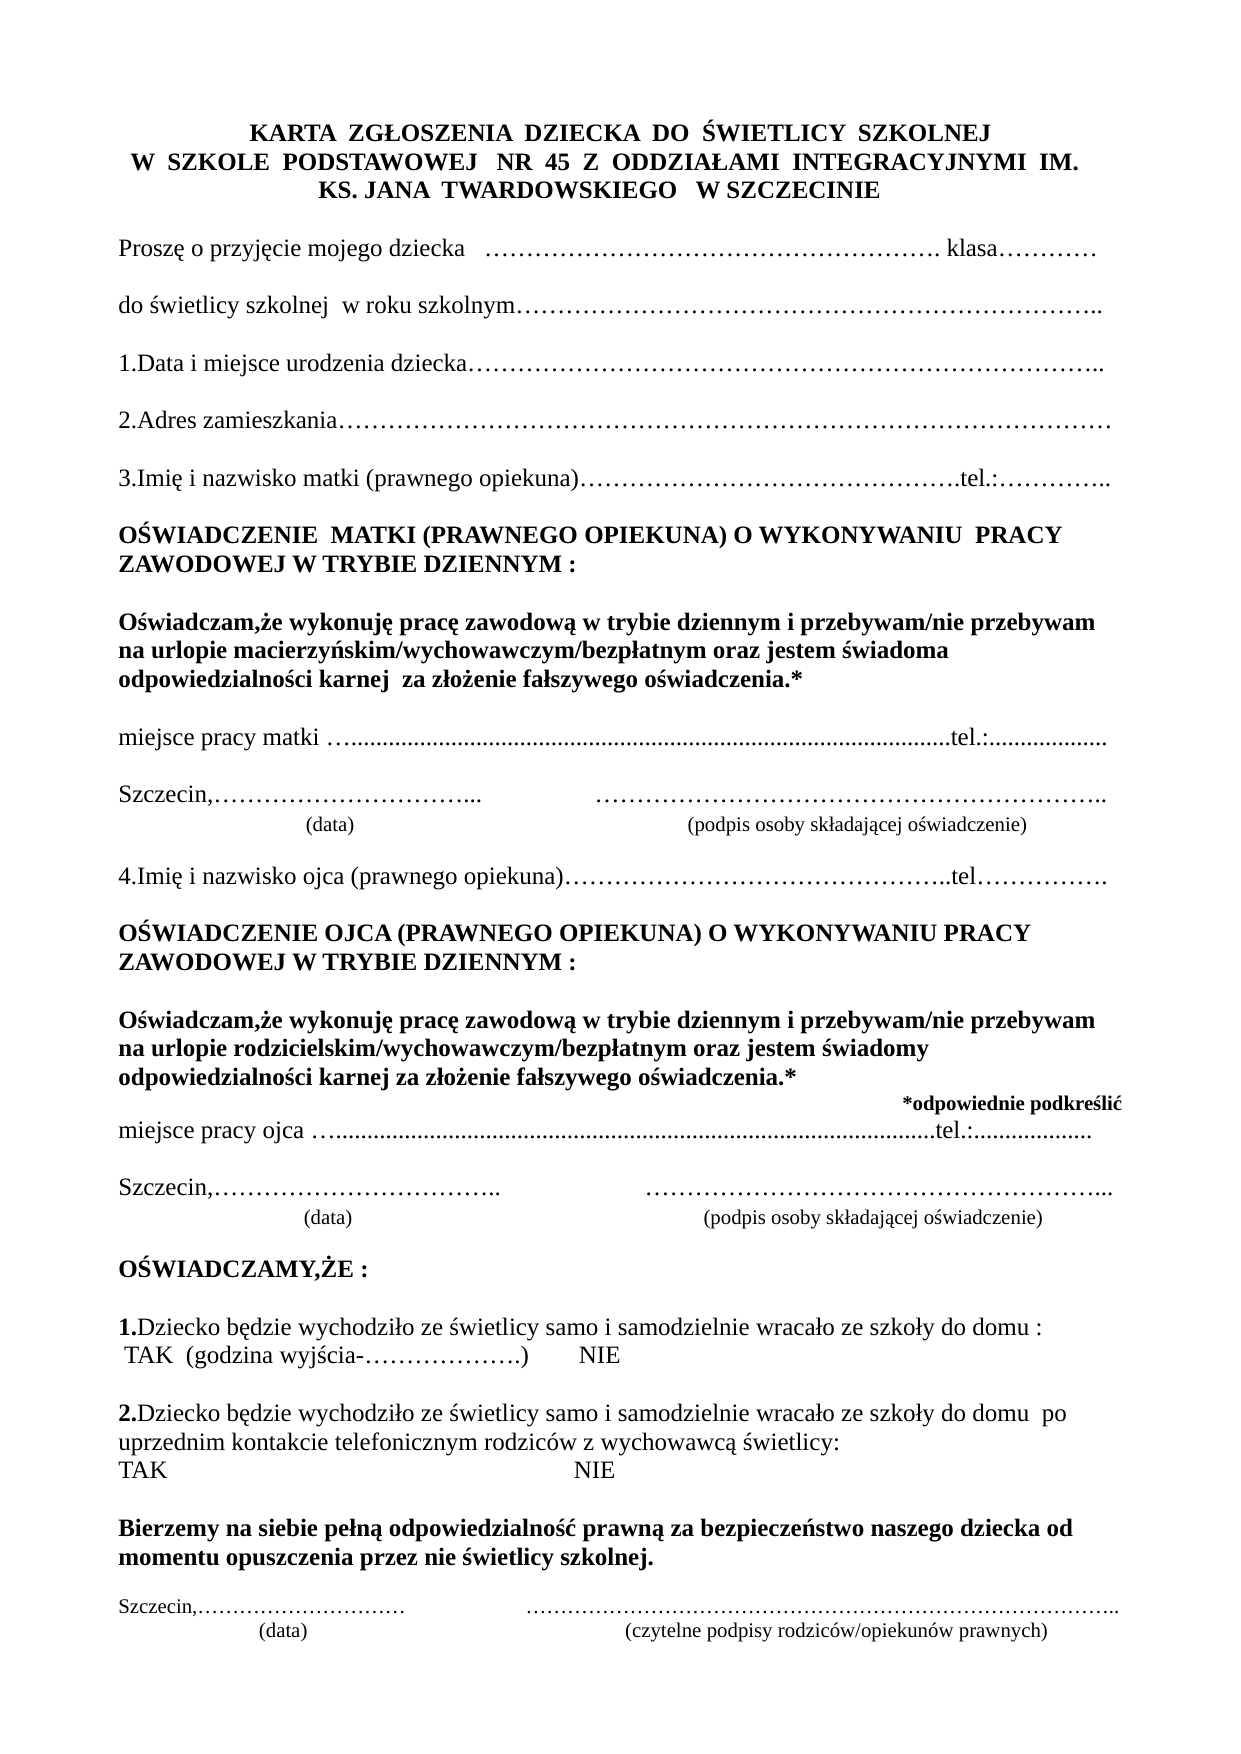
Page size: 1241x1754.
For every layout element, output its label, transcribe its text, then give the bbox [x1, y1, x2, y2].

text 4.Imię i nazwisko ojca (prawnego opiekuna)………………………………………..tel……………. [118, 861, 1122, 890]
text KARTA ZGŁOSZENIA DZIECKA DO ŚWIETLICY SZKOLNEJ [118, 118, 1122, 147]
text OŚWIADCZENIE OJCA (PRAWNEGO OPIEKUNA) O WYKONYWANIU PRACY [118, 918, 1122, 947]
text W SZKOLE PODSTAWOWEJ NR 45 Z ODDZIAŁAMI INTEGRACYJNYMI IM. [118, 147, 1122, 176]
text Szczecin,………………………… ………………………………………………………………………….. [118, 1594, 1122, 1618]
text miejsce pracy ojca …................................................................................................tel.:................... [118, 1115, 1122, 1144]
text Szczecin,…………………………... …………………………………………………….. [118, 779, 1122, 808]
text 1.Data i miejsce urodzenia dziecka………………………………………………………………….. [118, 348, 1122, 377]
text do świetlicy szkolnej w roku szkolnym…………………………………………………………….. [118, 291, 1122, 319]
text *odpowiednie podkreślić [118, 1091, 1122, 1115]
text na urlopie rodzicielskim/wychowawczym/bezpłatnym oraz jestem świadomy odpowiedzialności karnej za złożenie fałszywego oświadczenia.* [118, 1033, 1122, 1091]
text ZAWODOWEJ W TRYBIE DZIENNYM : [118, 947, 1122, 976]
text Bierzemy na siebie pełną odpowiedzialność prawną za bezpieczeństwo naszego dziecka od momentu opuszczenia przez nie świetlicy szkolnej. [118, 1513, 1122, 1570]
text 1.Dziecko będzie wychodziło ze świetlicy samo i samodzielnie wracało ze szkoły do domu : [118, 1312, 1122, 1340]
text (data) (czytelne podpisy rodziców/opiekunów prawnych) [118, 1618, 1122, 1642]
text (data) (podpis osoby składającej oświadczenie) [118, 808, 1122, 837]
text Oświadczam,że wykonuję pracę zawodową w trybie dziennym i przebywam/nie przebywam [118, 607, 1122, 636]
text 2.Dziecko będzie wychodziło ze świetlicy samo i samodzielnie wracało ze szkoły do domu po uprzednim kontakcie telefonicznym rodziców z wychowawcą świetlicy: [118, 1398, 1122, 1455]
text miejsce pracy matki …................................................................................................tel.:................... [118, 722, 1122, 751]
text (data) (podpis osoby składającej oświadczenie) [118, 1201, 1122, 1230]
text OŚWIADCZENIE MATKI (PRAWNEGO OPIEKUNA) O WYKONYWANIU PRACY ZAWODOWEJ W TRYBIE DZIENNYM : [118, 521, 1122, 578]
text Proszę o przyjęcie mojego dziecka ………………………………………………. klasa………… [118, 233, 1122, 262]
text TAK NIE [118, 1455, 1122, 1484]
text na urlopie macierzyńskim/wychowawczym/bezpłatnym oraz jestem świadoma odpowiedzialności karnej za złożenie fałszywego oświadczenia.* [118, 636, 1122, 693]
text 2.Adres zamieszkania………………………………………………………………………………… [118, 406, 1122, 434]
text 3.Imię i nazwisko matki (prawnego opiekuna)……………………………………….tel.:………….. [118, 463, 1122, 492]
text KS. JANA TWARDOWSKIEGO W SZCZECINIE [118, 176, 1122, 204]
text Szczecin,…………………………….. ………………………………………………... [118, 1172, 1122, 1201]
text Oświadczam,że wykonuję pracę zawodową w trybie dziennym i przebywam/nie przebywam [118, 1005, 1122, 1033]
text TAK (godzina wyjścia-……………….) NIE [118, 1340, 1122, 1369]
text OŚWIADCZAMY,ŻE : [118, 1254, 1122, 1283]
